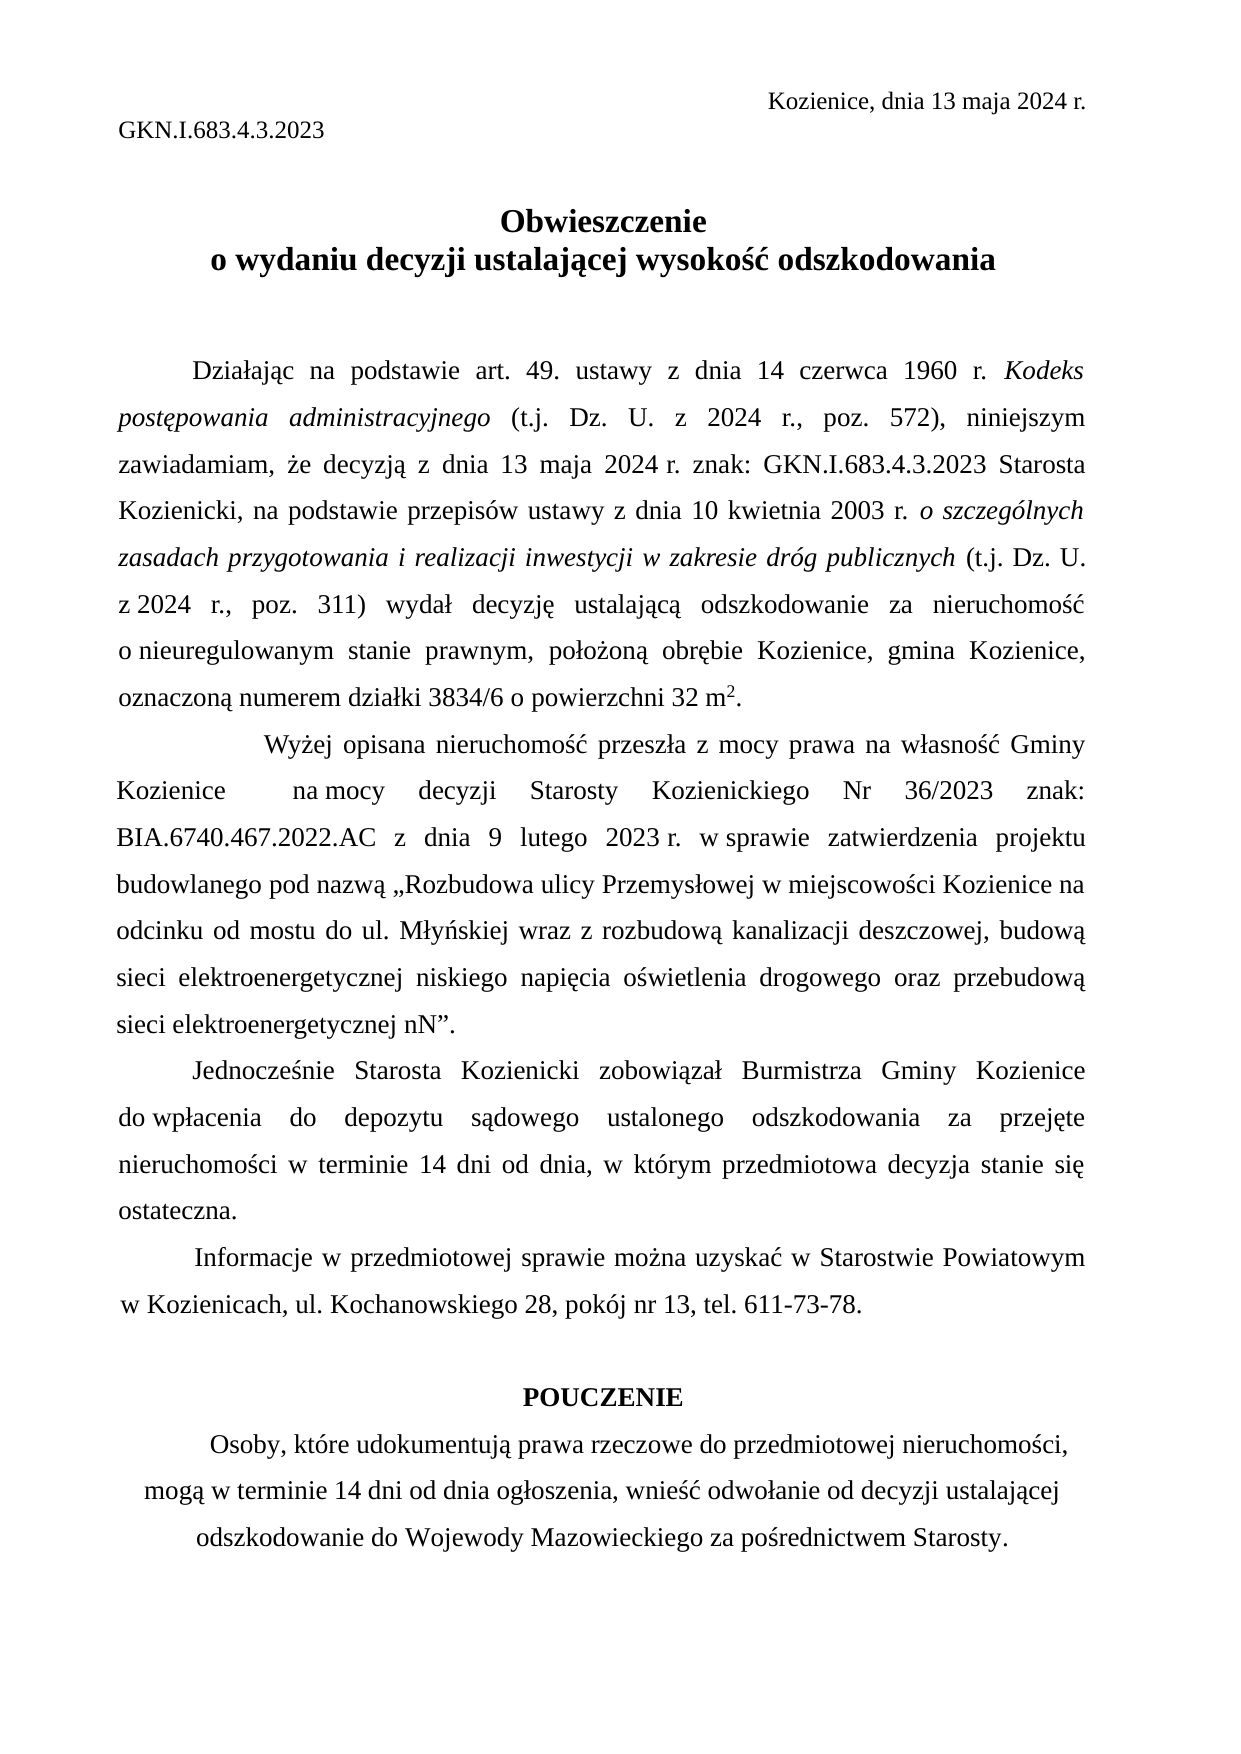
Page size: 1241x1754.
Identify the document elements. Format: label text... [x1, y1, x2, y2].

text Jednocześnie Starosta Kozienicki zobowiązał Burmistrza Gminy Kozienice do wpłacenia do depozytu sądowego ustalonego odszkodowania za przejęte nieruchomości w terminie 14 dni od dnia, w którym przedmiotowa decyzja stanie się ostateczna. [118, 1054, 1086, 1226]
text o wydaniu decyzji ustalającej wysokość odszkodowania [120, 239, 1086, 278]
text Kozienice, dnia 13 maja 2024 r. [118, 86, 1086, 115]
text GKN.I.683.4.3.2023 [118, 115, 1086, 144]
text Osoby, które udokumentują prawa rzeczowe do przedmiotowej nieruchomości, mogą w terminie 14 dni od dnia ogłoszenia, wnieść odwołanie od decyzji ustalającej odszkodowanie do Wojewody Mazowieckiego za pośrednictwem Starosty. [118, 1428, 1086, 1552]
text Działając na podstawie art. 49. ustawy z dnia 14 czerwca 1960 r. Kodeks postępowania administracyjnego (t.j. Dz. U. z 2024 r., poz. 572), niniejszym zawiadamiam, że decyzją z dnia 13 maja 2024 r. znak: GKN.I.683.4.3.2023 Starosta Kozienicki, na podstawie przepisów ustawy z dnia 10 kwietnia 2003 r. o szczególnych zasadach przygotowania i realizacji inwestycji w zakresie dróg publicznych (t.j. Dz. U. z 2024 r., poz. 311) wydał decyzję ustalającą odszkodowanie za nieruchomość o nieuregulowanym stanie prawnym, położoną obrębie Kozienice, gmina Kozienice, oznaczoną numerem działki 3834/6 o powierzchni 32 m2. [118, 354, 1086, 712]
text Wyżej opisana nieruchomość przeszła z mocy prawa na własność Gminy Kozienice na mocy decyzji Starosty Kozienickiego Nr 36/2023 znak: BIA.6740.467.2022.AC z dnia 9 lutego 2023 r. w sprawie zatwierdzenia projektu budowlanego pod nazwą „Rozbudowa ulicy Przemysłowej w miejscowości Kozienice na odcinku od mostu do ul. Młyńskiej wraz z rozbudową kanalizacji deszczowej, budową sieci elektroenergetycznej niskiego napięcia oświetlenia drogowego oraz przebudową sieci elektroenergetycznej nN”. [116, 728, 1086, 1039]
text POUCZENIE [120, 1381, 1086, 1412]
text Informacje w przedmiotowej sprawie można uzyskać w Starostwie Powiatowym w Kozienicach, ul. Kochanowskiego 28, pokój nr 13, tel. 611-73-78. [120, 1241, 1086, 1319]
text Obwieszczenie [120, 201, 1086, 239]
